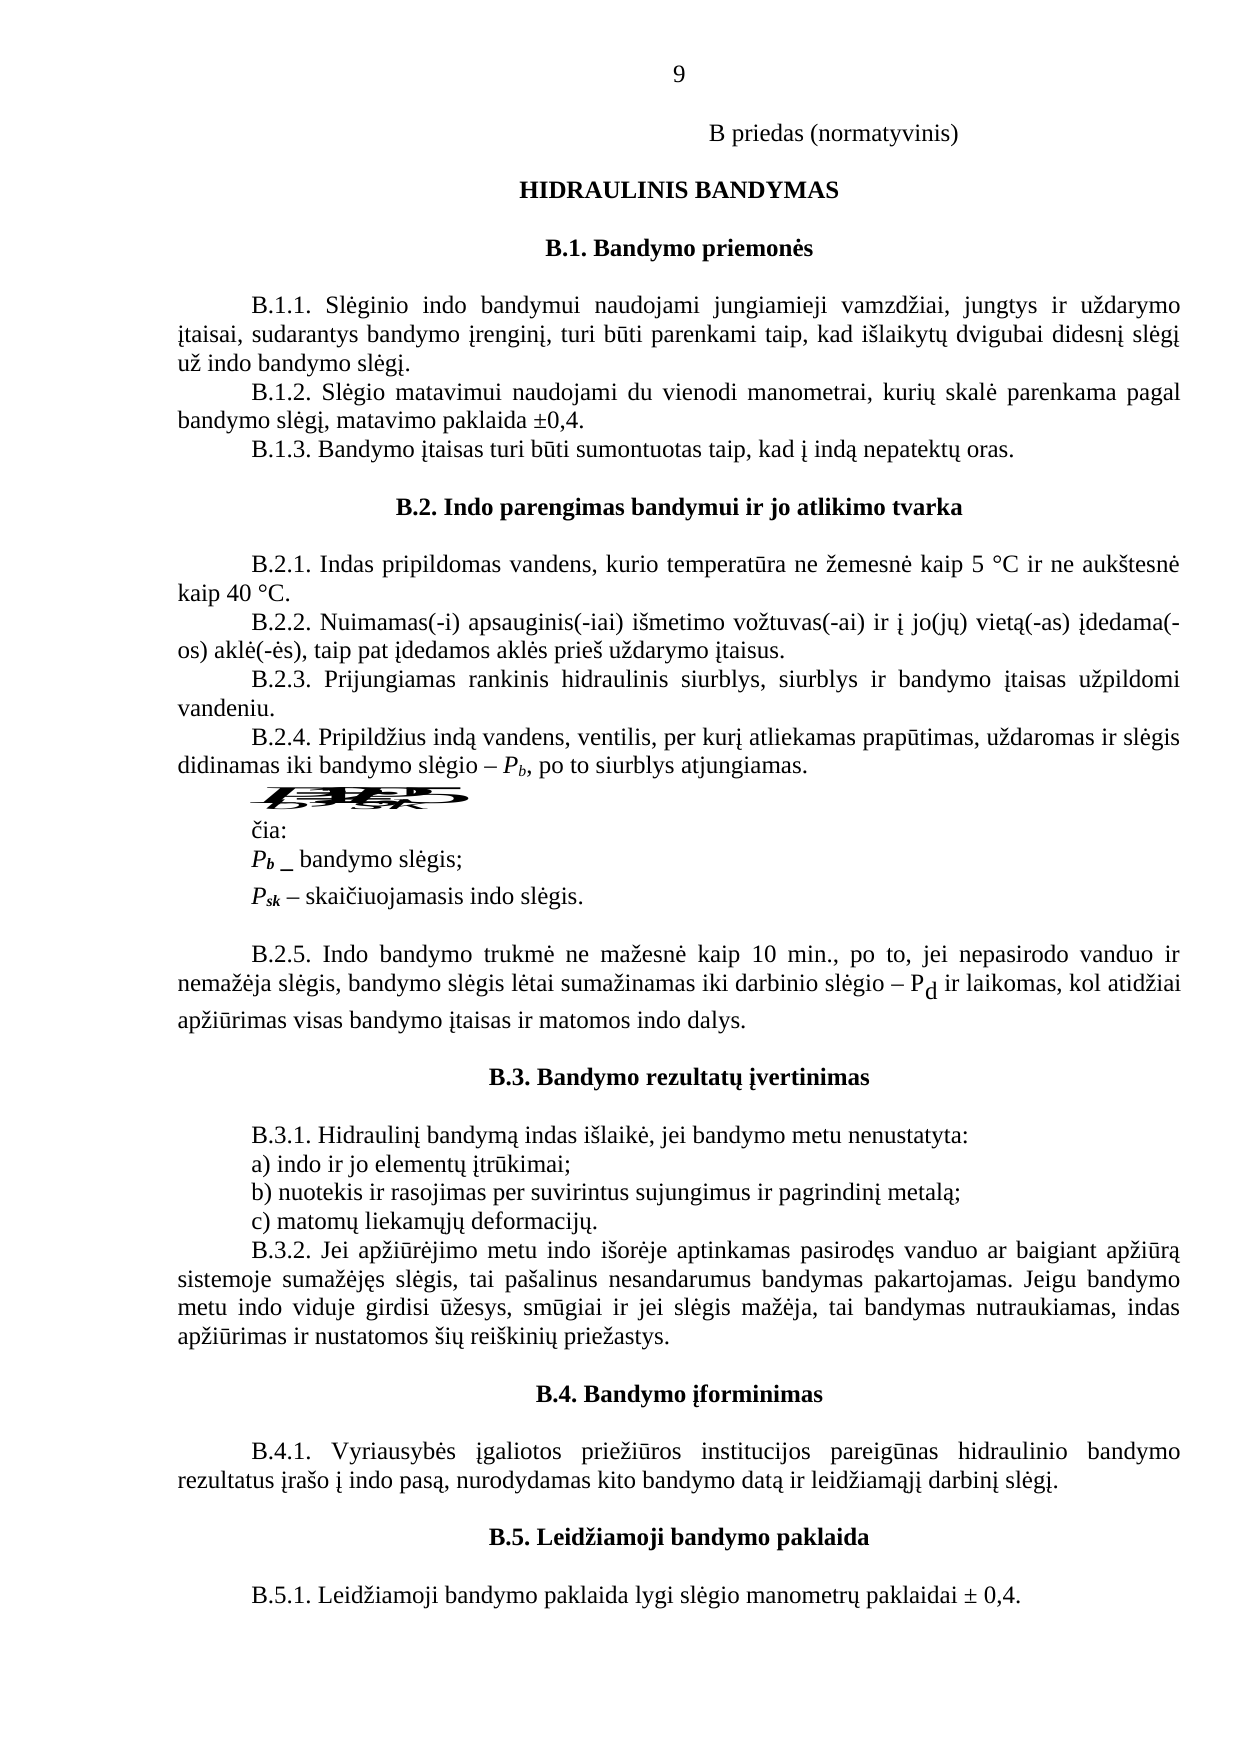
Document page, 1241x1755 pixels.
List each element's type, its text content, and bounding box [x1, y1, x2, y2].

text B.2.3. Prijungiamas rankinis hidraulinis siurblys, siurblys ir bandymo įtaisas užpildomi vandeniu. [177, 664, 1181, 722]
text B.2.5. Indo bandymo trukmė ne mažesnė kaip 10 min., po to, jei nepasirodo vanduo ir nemažėja slėgis, bandymo slėgis lėtai sumažinamas iki darbinio slėgio – Pd ir laikomas, kol atidžiai apžiūrimas visas bandymo įtaisas ir matomos indo dalys. [177, 939, 1181, 1034]
text c) matomų liekamųjų deformacijų. [177, 1206, 1181, 1235]
text B.1. Bandymo priemonės [177, 233, 1181, 262]
text čia: [177, 815, 1181, 844]
text b) nuotekis ir rasojimas per suvirintus sujungimus ir pagrindinį metalą; [177, 1177, 1181, 1206]
text a) indo ir jo elementų įtrūkimai; [177, 1149, 1181, 1177]
text B.5.1. Leidžiamoji bandymo paklaida lygi slėgio manometrų paklaidai ± 0,4. [177, 1580, 1181, 1609]
text B.2.4. Pripildžius indą vandens, ventilis, per kurį atliekamas prapūtimas, uždaromas ir slėgis didinamas iki bandymo slėgio – Pb, po to siurblys atjungiamas. [177, 722, 1181, 779]
text B.5. Leidžiamoji bandymo paklaida [177, 1522, 1181, 1551]
text B priedas (normatyvinis) [177, 118, 1181, 147]
text Hidraulinis bandymas [177, 176, 1181, 204]
text B.1.2. Slėgio matavimui naudojami du vienodi manometrai, kurių skalė parenkama pagal bandymo slėgį, matavimo paklaida ±0,4. [177, 377, 1181, 434]
text B.2.2. Nuimamas(-i) apsauginis(-iai) išmetimo vožtuvas(-ai) ir į jo(jų) vietą(-as) įdedama(-os) aklė(-ės), taip pat įdedamos aklės prieš uždarymo įtaisus. [177, 607, 1181, 664]
text B.3.2. Jei apžiūrėjimo metu indo išorėje aptinkamas pasirodęs vanduo ar baigiant apžiūrą sistemoje sumažėjęs slėgis, tai pašalinus nesandarumus bandymas pakartojamas. Jeigu bandymo metu indo viduje girdisi ūžesys, smūgiai ir jei slėgis mažėja, tai bandymas nutraukiamas, indas apžiūrimas ir nustatomos šių reiškinių priežastys. [177, 1235, 1181, 1350]
text B.1.3. Bandymo įtaisas turi būti sumontuotas taip, kad į indą nepatektų oras. [177, 434, 1181, 463]
text B.4. Bandymo įforminimas [177, 1379, 1181, 1407]
text Pb – bandymo slėgis; [177, 844, 1181, 881]
text Psk – skaičiuojamasis indo slėgis. [177, 881, 1181, 910]
text B.4.1. Vyriausybės įgaliotos priežiūros institucijos pareigūnas hidraulinio bandymo rezultatus įrašo į indo pasą, nurodydamas kito bandymo datą ir leidžiamąjį darbinį slėgį. [177, 1436, 1181, 1494]
text B.3.1. Hidraulinį bandymą indas išlaikė, jei bandymo metu nenustatyta: [177, 1120, 1181, 1149]
text B.3. Bandymo rezultatų įvertinimas [177, 1062, 1181, 1091]
text B.2. Indo parengimas bandymui ir jo atlikimo tvarka [177, 492, 1181, 521]
text B.2.1. Indas pripildomas vandens, kurio temperatūra ne žemesnė kaip 5 °C ir ne aukštesnė kaip 40 °C. [177, 549, 1181, 607]
text B.1.1. Slėginio indo bandymui naudojami jungiamieji vamzdžiai, jungtys ir uždarymo įtaisai, sudarantys bandymo įrenginį, turi būti parenkami taip, kad išlaikytų dvigubai didesnį slėgį už indo bandymo slėgį. [177, 291, 1181, 377]
